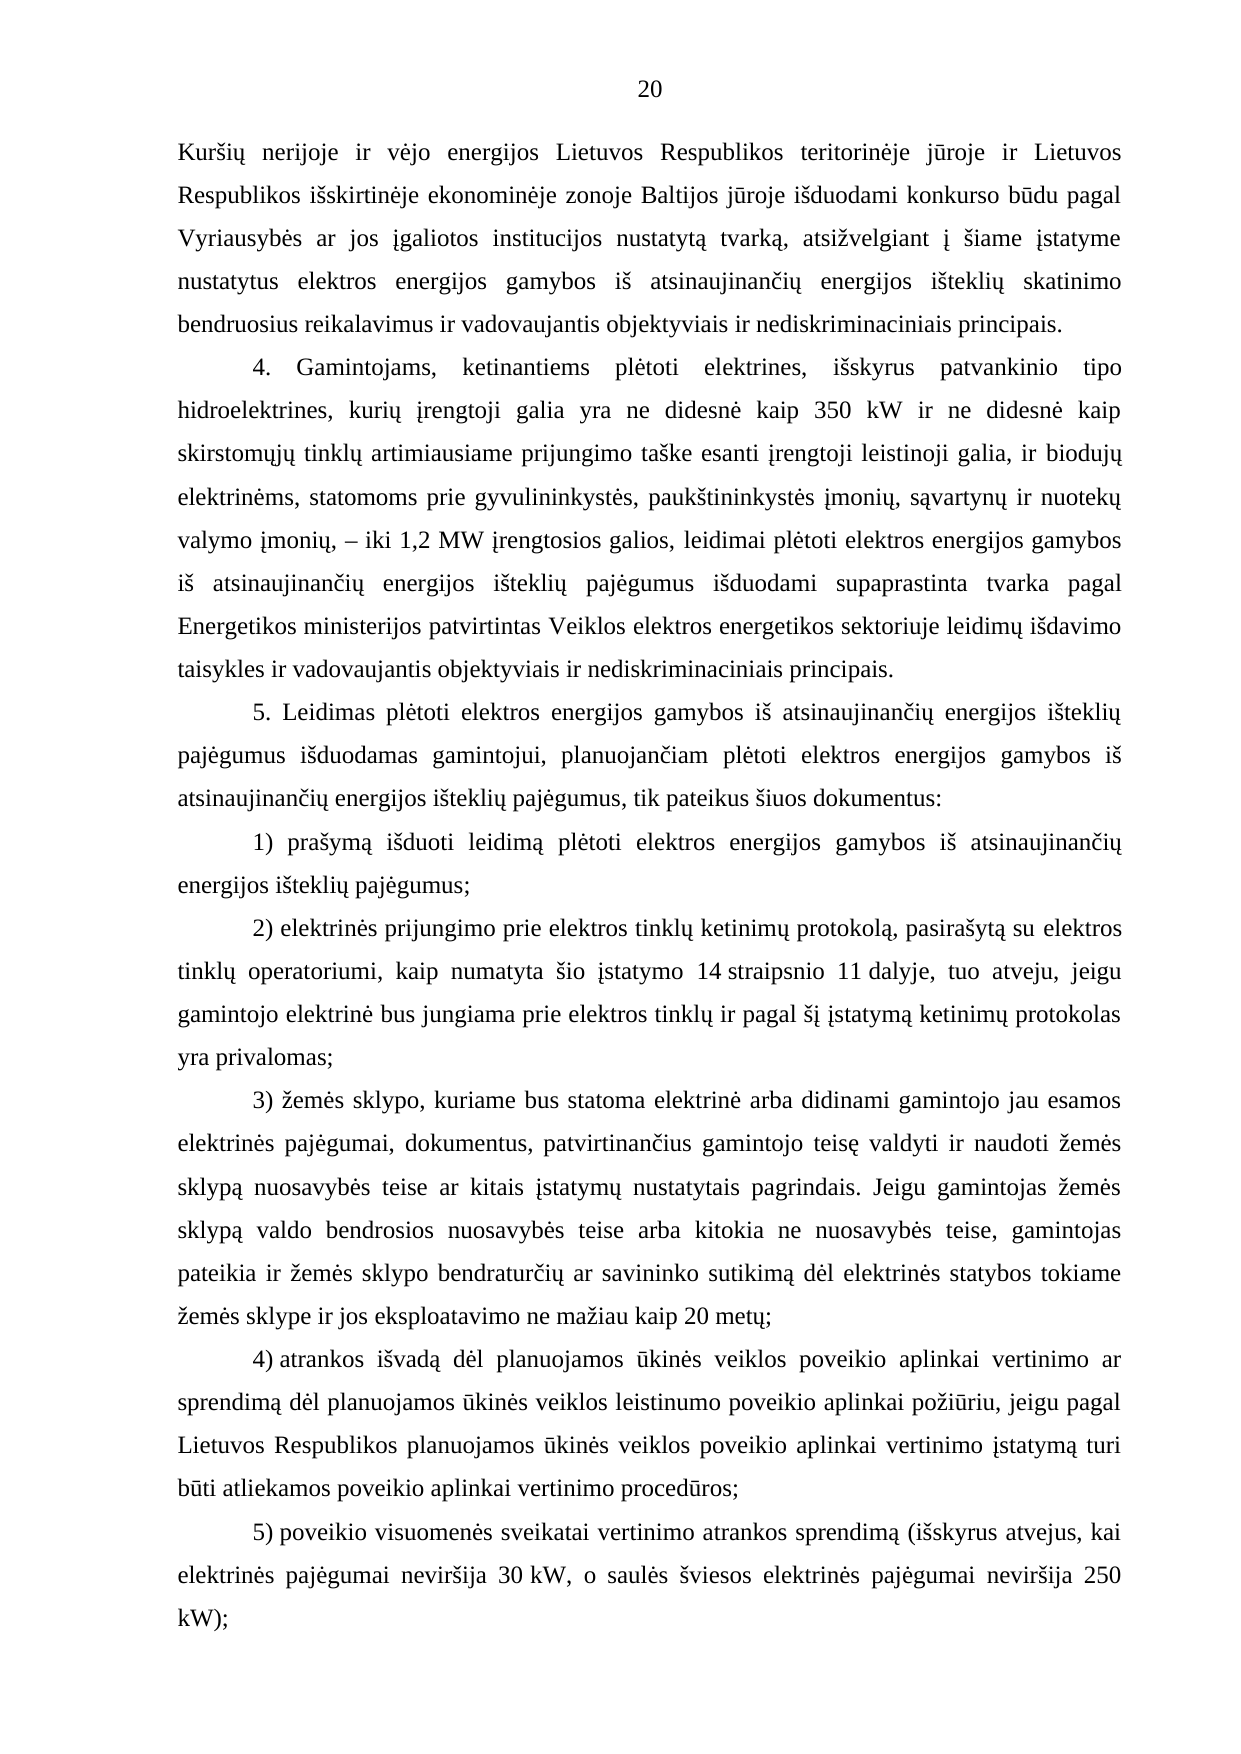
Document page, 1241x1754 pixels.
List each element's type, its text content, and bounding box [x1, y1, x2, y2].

list 5) poveikio visuomenės sveikatai vertinimo atrankos sprendimą (išskyrus atvejus, kai elektrinės pajėgumai neviršija 30 kW, o saulės šviesos elektrinės pajėgumai neviršija 250 kW); [177, 1517, 1122, 1632]
text 4. Gamintojams, ketinantiems plėtoti elektrines, išskyrus patvankinio tipo hidroelektrines, kurių įrengtoji galia yra ne didesnė kaip 350 kW ir ne didesnė kaip skirstomųjų tinklų artimiausiame prijungimo taške esanti įrengtoji leistinoji galia, ir biodujų elektrinėms, statomoms prie gyvulininkystės, paukštininkystės įmonių, sąvartynų ir nuotekų valymo įmonių, – iki 1,2 MW įrengtosios galios, leidimai plėtoti elektros energijos gamybos iš atsinaujinančių energijos išteklių pajėgumus išduodami supaprastinta tvarka pagal Energetikos ministerijos patvirtintas Veiklos elektros energetikos sektoriuje leidimų išdavimo taisykles ir vadovaujantis objektyviais ir nediskriminaciniais principais. [177, 352, 1122, 683]
list 1) prašymą išduoti leidimą plėtoti elektros energijos gamybos iš atsinaujinančių energijos išteklių pajėgumus; [177, 827, 1122, 898]
text Kuršių nerijoje ir vėjo energijos Lietuvos Respublikos teritorinėje jūroje ir Lietuvos Respublikos išskirtinėje ekonominėje zonoje Baltijos jūroje išduodami konkurso būdu pagal Vyriausybės ar jos įgaliotos institucijos nustatytą tvarką, atsižvelgiant į šiame įstatyme nustatytus elektros energijos gamybos iš atsinaujinančių energijos išteklių skatinimo bendruosius reikalavimus ir vadovaujantis objektyviais ir nediskriminaciniais principais. [177, 137, 1122, 338]
list 3) žemės sklypo, kuriame bus statoma elektrinė arba didinami gamintojo jau esamos elektrinės pajėgumai, dokumentus, patvirtinančius gamintojo teisę valdyti ir naudoti žemės sklypą nuosavybės teise ar kitais įstatymų nustatytais pagrindais. Jeigu gamintojas žemės sklypą valdo bendrosios nuosavybės teise arba kitokia ne nuosavybės teise, gamintojas pateikia ir žemės sklypo bendraturčių ar savininko sutikimą dėl elektrinės statybos tokiame žemės sklype ir jos eksploatavimo ne mažiau kaip 20 metų; [177, 1085, 1122, 1330]
list 5. Leidimas plėtoti elektros energijos gamybos iš atsinaujinančių energijos išteklių pajėgumus išduodamas gamintojui, planuojančiam plėtoti elektros energijos gamybos iš atsinaujinančių energijos išteklių pajėgumus, tik pateikus šiuos dokumentus: [177, 697, 1122, 812]
list 2) elektrinės prijungimo prie elektros tinklų ketinimų protokolą, pasirašytą su elektros tinklų operatoriumi, kaip numatyta šio įstatymo 14 straipsnio 11 dalyje, tuo atveju, jeigu gamintojo elektrinė bus jungiama prie elektros tinklų ir pagal šį įstatymą ketinimų protokolas yra privalomas; [177, 913, 1122, 1071]
list 4) atrankos išvadą dėl planuojamos ūkinės veiklos poveikio aplinkai vertinimo ar sprendimą dėl planuojamos ūkinės veiklos leistinumo poveikio aplinkai požiūriu, jeigu pagal Lietuvos Respublikos planuojamos ūkinės veiklos poveikio aplinkai vertinimo įstatymą turi būti atliekamos poveikio aplinkai vertinimo procedūros; [177, 1344, 1122, 1502]
